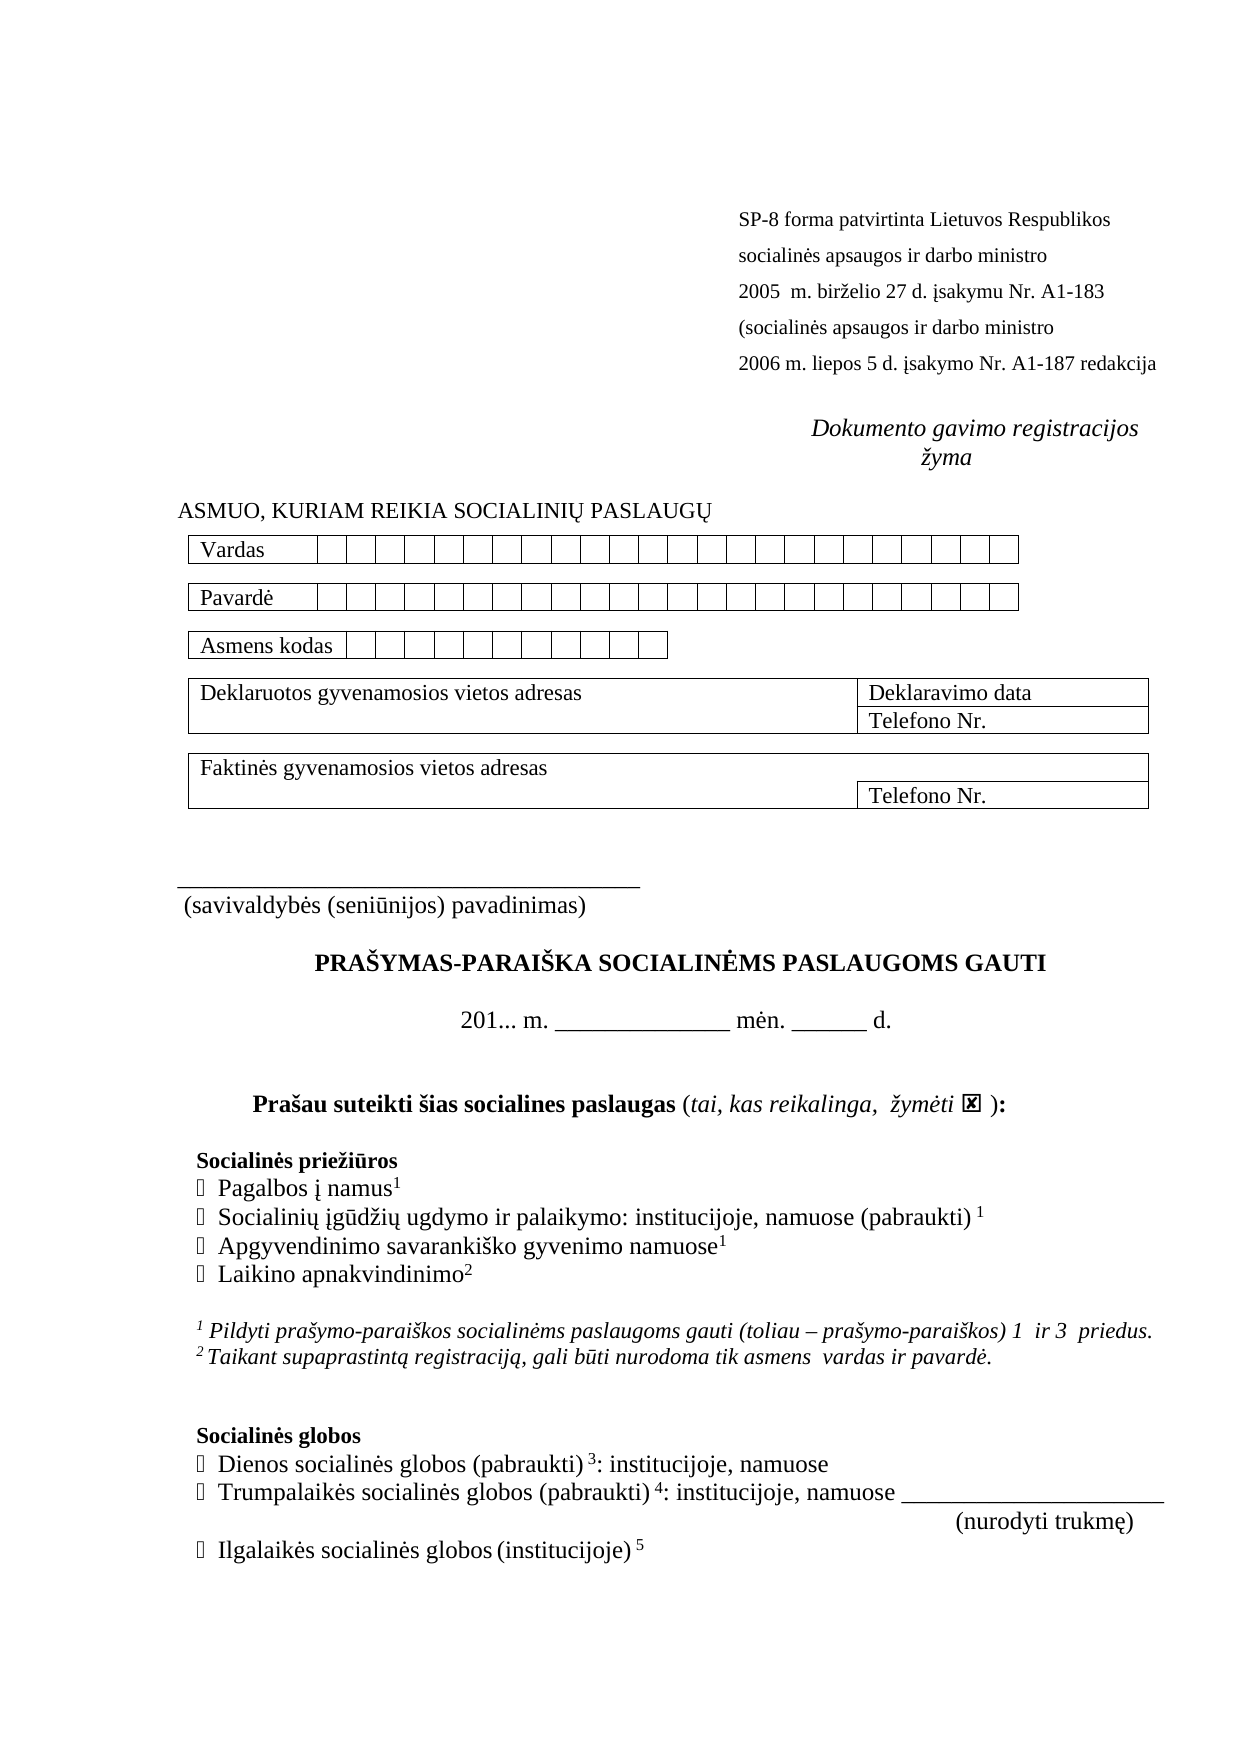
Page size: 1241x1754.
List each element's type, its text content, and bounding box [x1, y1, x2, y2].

table_header Vardas [189, 536, 317, 563]
table_header [902, 584, 931, 610]
table_header [844, 584, 872, 610]
table_cell [189, 706, 857, 733]
table_header [1019, 583, 1048, 610]
table_header [552, 632, 580, 658]
text  Socialinių įgūdžių ugdymo ir palaikymo: institucijoje, namuose (pabraukti) 1 [196, 1202, 1181, 1231]
table_header [610, 584, 638, 610]
table_header [785, 536, 814, 563]
table_header [756, 536, 784, 563]
table_header [698, 536, 726, 563]
text Socialinės priežiūros [196, 1147, 1181, 1173]
table_header Deklaruotos gyvenamosios vietos adresas [189, 679, 857, 706]
table_header [435, 584, 463, 610]
table_header [727, 536, 755, 563]
table_header [464, 584, 492, 610]
table_header [668, 584, 697, 610]
table_header [347, 584, 375, 610]
table_header [522, 584, 551, 610]
table_header [1048, 583, 1190, 610]
text socialinės apsaugos ir darbo ministro [738, 243, 1184, 267]
table_header [464, 536, 492, 563]
text 2006 m. liepos 5 d. įsakymo Nr. A1-187 redakcija [738, 351, 1184, 375]
table_header [639, 536, 667, 563]
table_header [552, 536, 580, 563]
table_header [990, 536, 1018, 563]
table_header [405, 632, 434, 658]
table_header [318, 584, 346, 610]
table_header [522, 632, 551, 658]
table_header [493, 584, 521, 610]
text PRAŠYMAS-paraiška SOCIALINĖMS PASLAUGOMS GAUTI [177, 948, 1184, 977]
table_header [522, 536, 551, 563]
text Socialinės globos [196, 1422, 1181, 1449]
table_header [639, 632, 667, 658]
text  Pagalbos į namus1 [196, 1173, 1181, 1202]
table_header [668, 536, 697, 563]
table_header [581, 584, 609, 610]
table_header [815, 584, 843, 610]
text  Ilgalaikės socialinės globos (institucijoje) 5 [196, 1535, 1181, 1564]
table_header Asmens kodas [189, 632, 346, 658]
table_header [581, 536, 609, 563]
text _____________________________________ [177, 862, 1184, 891]
table_header [844, 536, 872, 563]
text  Trumpalaikės socialinės globos (pabraukti) 4: institucijoje, namuose _____________________ [196, 1477, 1181, 1506]
table_header [639, 584, 667, 610]
text (nurodyti trukmę) [196, 1506, 1181, 1535]
table_header [902, 536, 931, 563]
table_header [698, 584, 726, 610]
table_header Deklaravimo data [858, 679, 1148, 706]
table_header [347, 632, 375, 658]
table_header [610, 632, 638, 658]
table_header [610, 536, 638, 563]
table_header [376, 536, 404, 563]
table_header [668, 631, 1190, 658]
table_header [785, 584, 814, 610]
table_header [405, 536, 434, 563]
text 2005 m. birželio 27 d. įsakymu Nr. A1-183 [738, 279, 1184, 303]
table_cell Telefono Nr. [858, 707, 1148, 733]
table_header [376, 584, 404, 610]
table_header [961, 536, 989, 563]
table_header Faktinės gyvenamosios vietos adresas [189, 754, 1148, 781]
table_header [727, 584, 755, 610]
text SP-8 forma patvirtinta Lietuvos Respublikos [603, 207, 1184, 231]
table_header [435, 536, 463, 563]
text  Laikino apnakvindinimo2 [196, 1259, 1181, 1288]
table_header [435, 632, 463, 658]
table_header [873, 536, 901, 563]
text žyma [583, 442, 1181, 471]
table_header [961, 584, 989, 610]
table_header Pavardė [189, 584, 317, 610]
text (socialinės apsaugos ir darbo ministro [738, 315, 1184, 339]
text  Dienos socialinės globos (pabraukti) 3: institucijoje, namuose [196, 1449, 1181, 1477]
table_cell [189, 781, 857, 808]
text 1 Pildyti prašymo-paraiškos socialinėms paslaugoms gauti (toliau – prašymo-paraiškos) 1 ir 3 priedus. [196, 1317, 1181, 1343]
table_header [932, 536, 960, 563]
table_header [552, 584, 580, 610]
text ASMUO, KURIAM REIKIA SOCIALINIŲ PASLAUGŲ [177, 497, 1184, 523]
table_header [756, 584, 784, 610]
text Prašau suteikti šias socialines paslaugas (tai, kas reikalinga, žymėti  ): [177, 1089, 1184, 1118]
text 201... m. ______________ mėn. ______ d. [177, 1006, 1181, 1034]
text 2 Taikant supaprastintą registraciją, gali būti nurodoma tik asmens vardas ir pavardė. [196, 1343, 1181, 1370]
table_cell Telefono Nr. [858, 782, 1148, 808]
table_header [376, 632, 404, 658]
table_header [318, 536, 346, 563]
table_header [990, 584, 1018, 610]
text Dokumento gavimo registracijos [583, 413, 1181, 442]
table_header [932, 584, 960, 610]
text  Apgyvendinimo savarankiško gyvenimo namuose1 [196, 1231, 1181, 1259]
table_header [493, 632, 521, 658]
table_header [464, 632, 492, 658]
table_header [347, 536, 375, 563]
table_header [815, 536, 843, 563]
table_header [493, 536, 521, 563]
table_header [405, 584, 434, 610]
text (savivaldybės (seniūnijos) pavadinimas) [177, 891, 1184, 919]
table_header [873, 584, 901, 610]
table_header [581, 632, 609, 658]
